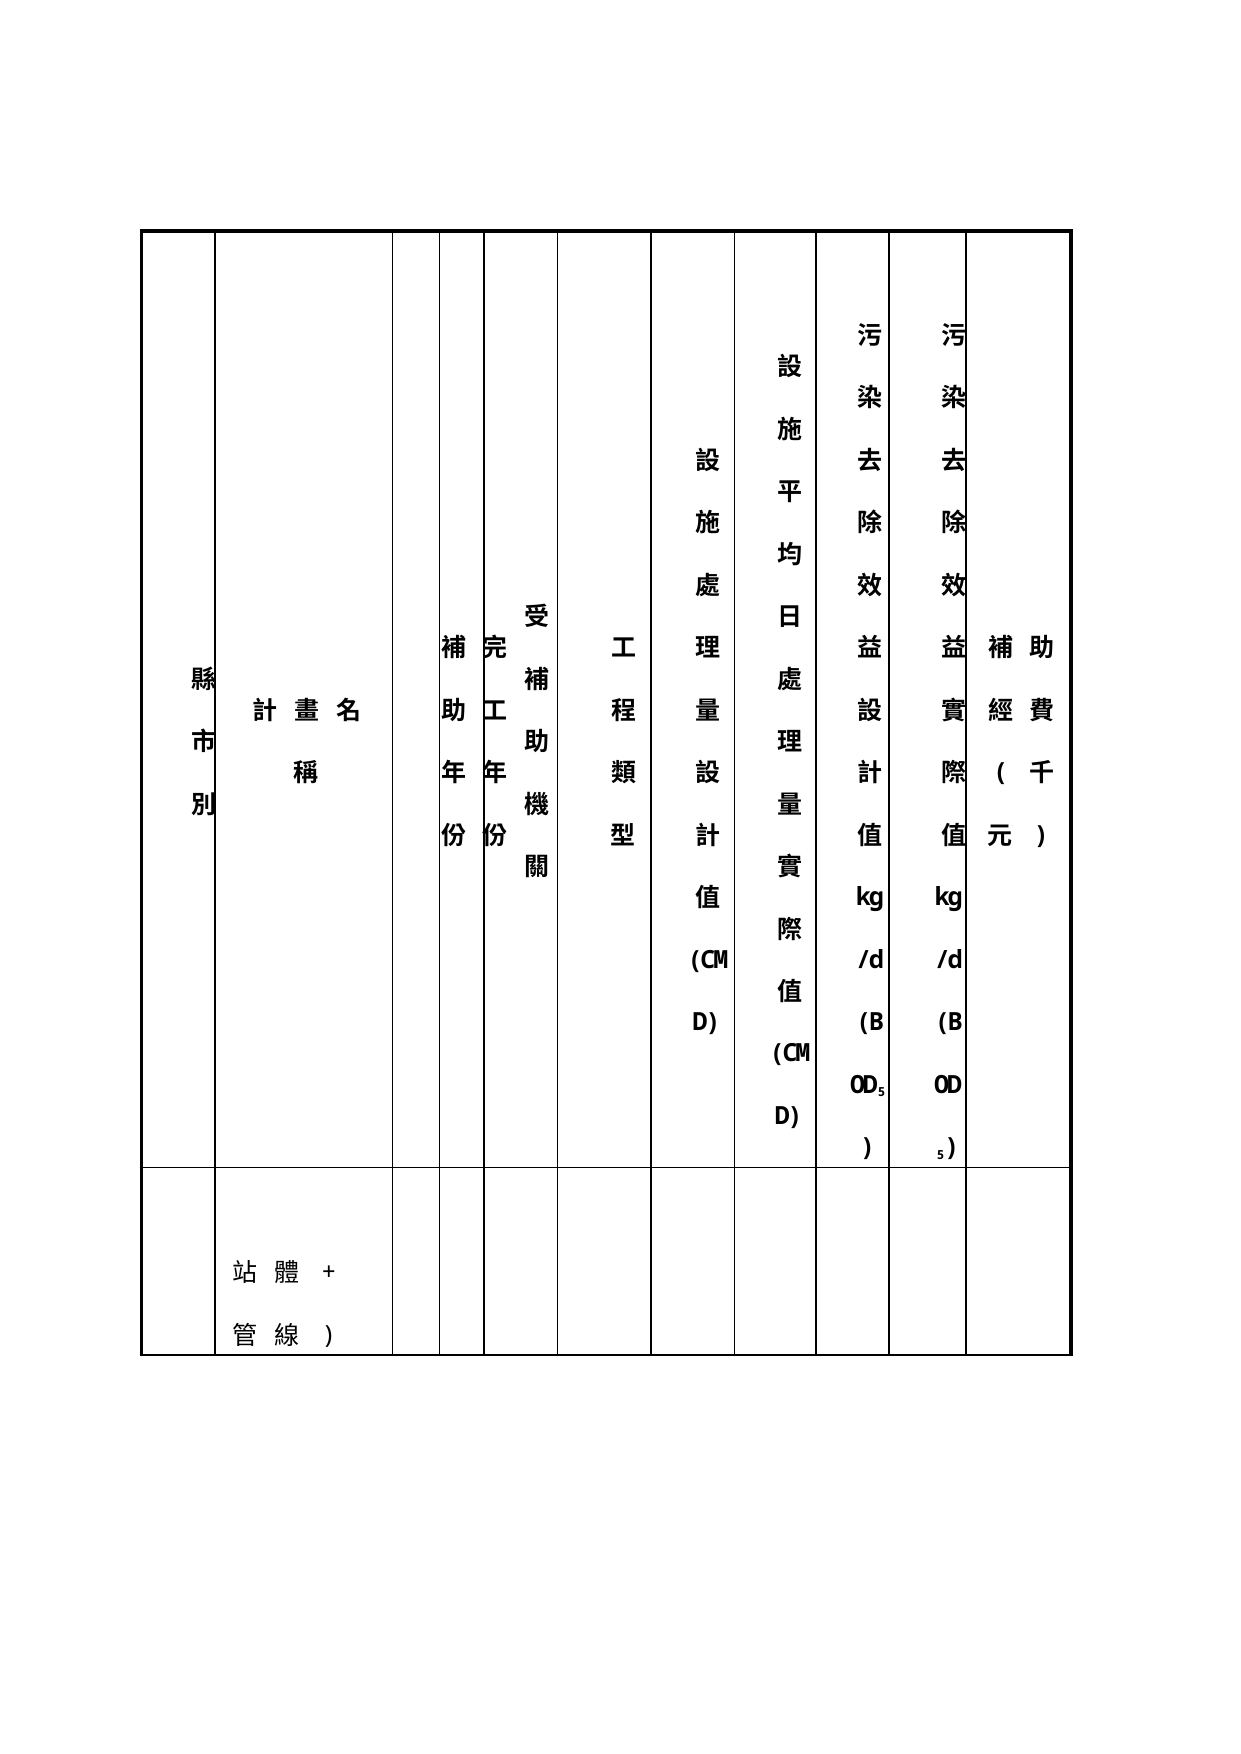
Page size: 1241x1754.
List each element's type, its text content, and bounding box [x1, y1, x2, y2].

table_header 計畫名稱 [216, 233, 392, 1167]
table_header 污染去除效益實際值kg/d (BOD5) [890, 233, 965, 1167]
table_header 工程類型 [558, 233, 650, 1167]
table_header 縣市別 [143, 233, 214, 1167]
table_header 設施平均日處理量實際值(CMD) [735, 233, 815, 1167]
table_cell 102 [440, 1168, 483, 1354]
table_header 污染去除效益設計值kg/d (BOD5) [817, 233, 888, 1167]
table_cell [558, 1168, 650, 1354]
table_cell 97 [393, 1168, 439, 1354]
table_header 設施處理量設計值(CMD) [652, 233, 734, 1167]
table_cell [652, 1168, 734, 1354]
table_cell [817, 1168, 888, 1354]
table_cell [890, 1168, 965, 1354]
table_cell [735, 1168, 815, 1354]
table_header 補助年份 [393, 233, 439, 1167]
table_cell 站體+管線) [216, 1168, 392, 1354]
table_header 完工年份 [440, 233, 483, 1167]
table_cell [143, 1168, 214, 1354]
table_header 受補助機關 [485, 233, 557, 1167]
table_cell 基隆市工務局 [485, 1168, 557, 1354]
table_cell [967, 1168, 1069, 1354]
table_header 補助經費(千元) [967, 233, 1069, 1167]
